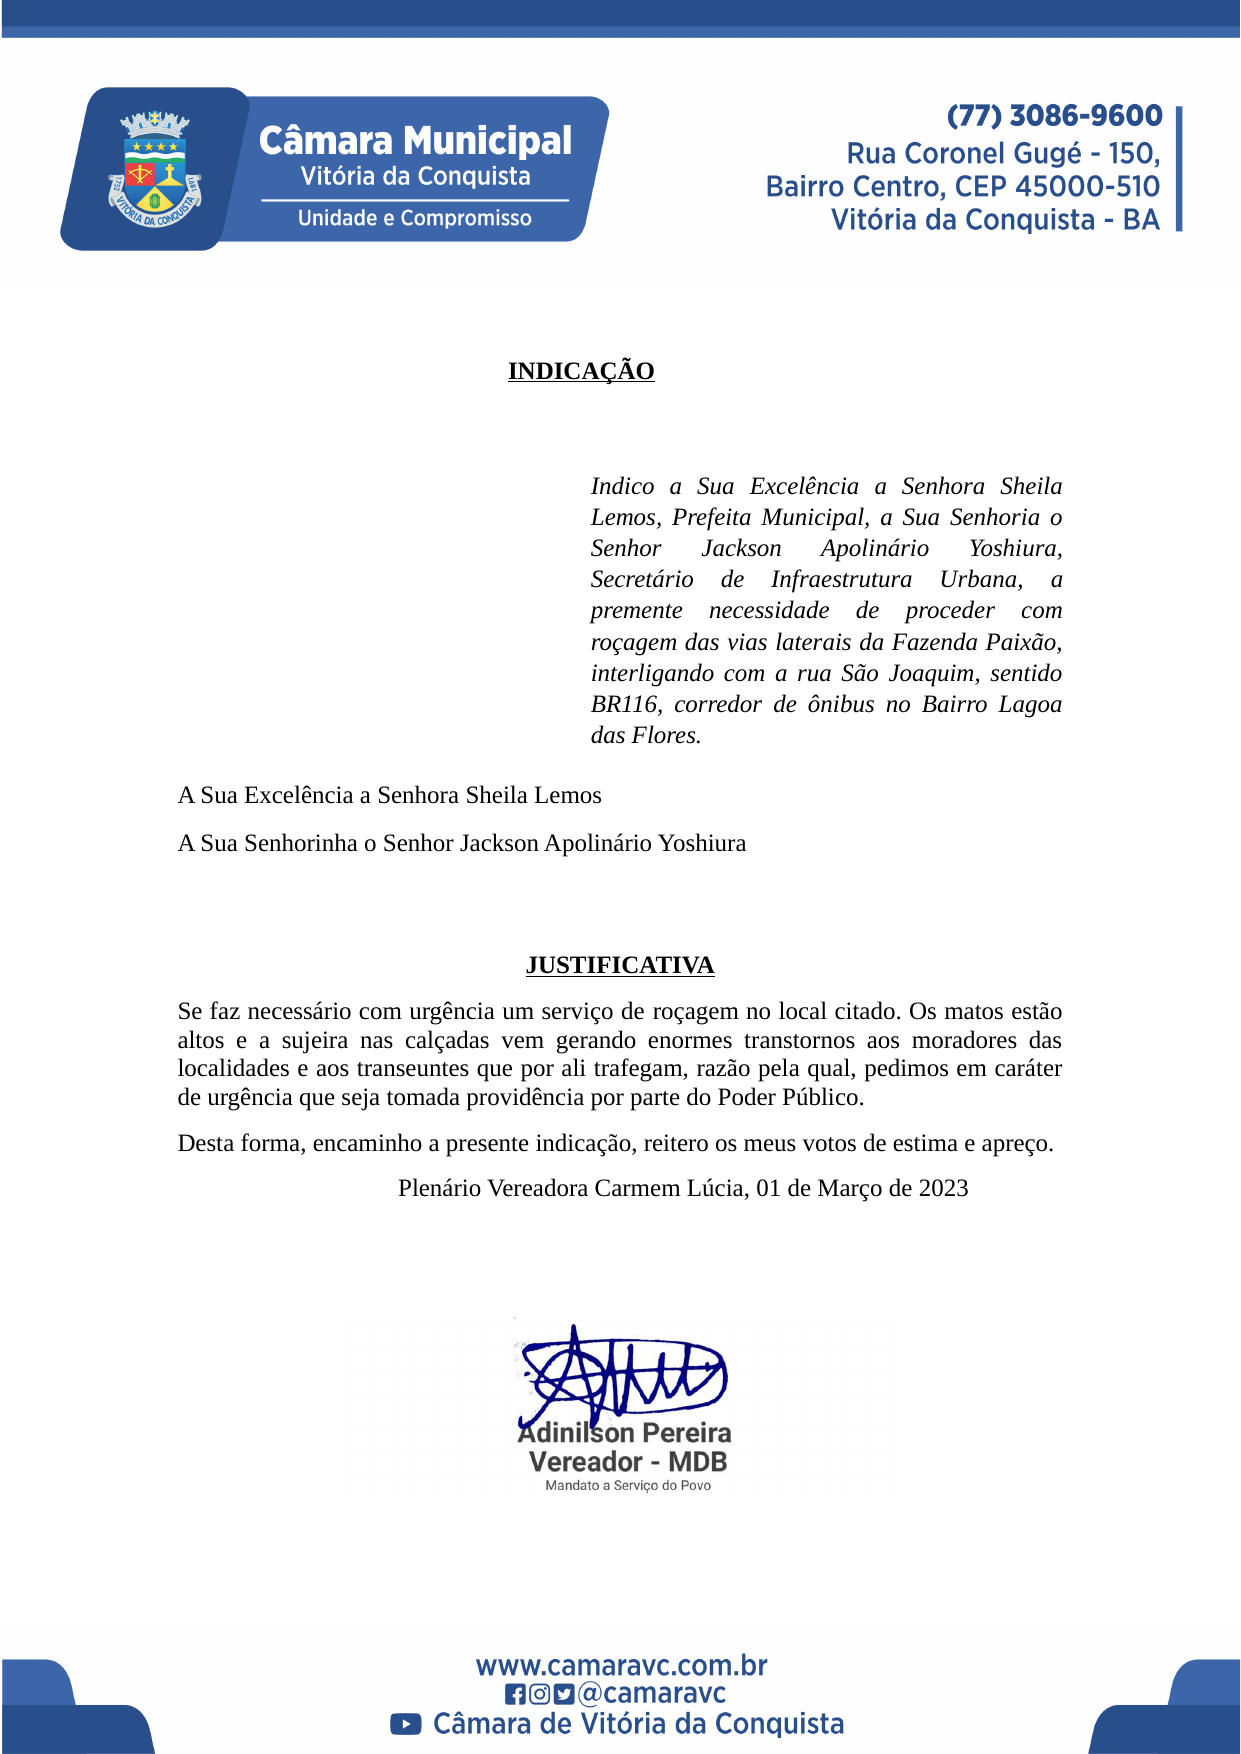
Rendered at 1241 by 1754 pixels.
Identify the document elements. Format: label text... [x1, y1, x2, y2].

picture [341, 1317, 899, 1500]
picture [2, 1624, 1241, 1754]
text Indico a Sua Excelência a Senhora Sheila Lemos, Prefeita Municipal, a Sua Senhoria o Senhor Jackson Apolinário Yoshiura, Secretário de Infraestrutura Urbana, a premente necessidade de proceder com roçagem das vias laterais da Fazenda Paixão, interligando com a rua São Joaquim, sentido BR116, corredor de ônibus no Bairro Lagoa das Flores. [591, 471, 1063, 748]
text A Sua Senhorinha o Senhor Jackson Apolinário Yoshiura [177, 828, 1063, 857]
text INDICAÇÃO [508, 356, 1063, 384]
text Se faz necessário com urgência um serviço de roçagem no local citado. Os matos estão altos e a sujeira nas calçadas vem gerando enormes transtornos aos moradores das localidades e aos transeuntes que por ali trafegam, razão pela qual, pedimos em caráter de urgência que seja tomada providência por parte do Poder Público. [177, 996, 1063, 1111]
picture [1, 0, 1240, 288]
text JUSTIFICATIVA [177, 951, 1063, 979]
text Plenário Vereadora Carmem Lúcia, 01 de Março de 2023 [177, 1173, 1063, 1202]
text A Sua Excelência a Senhora Sheila Lemos [177, 780, 1063, 809]
text Desta forma, encaminho a presente indicação, reitero os meus votos de estima e apreço. [177, 1128, 1063, 1156]
